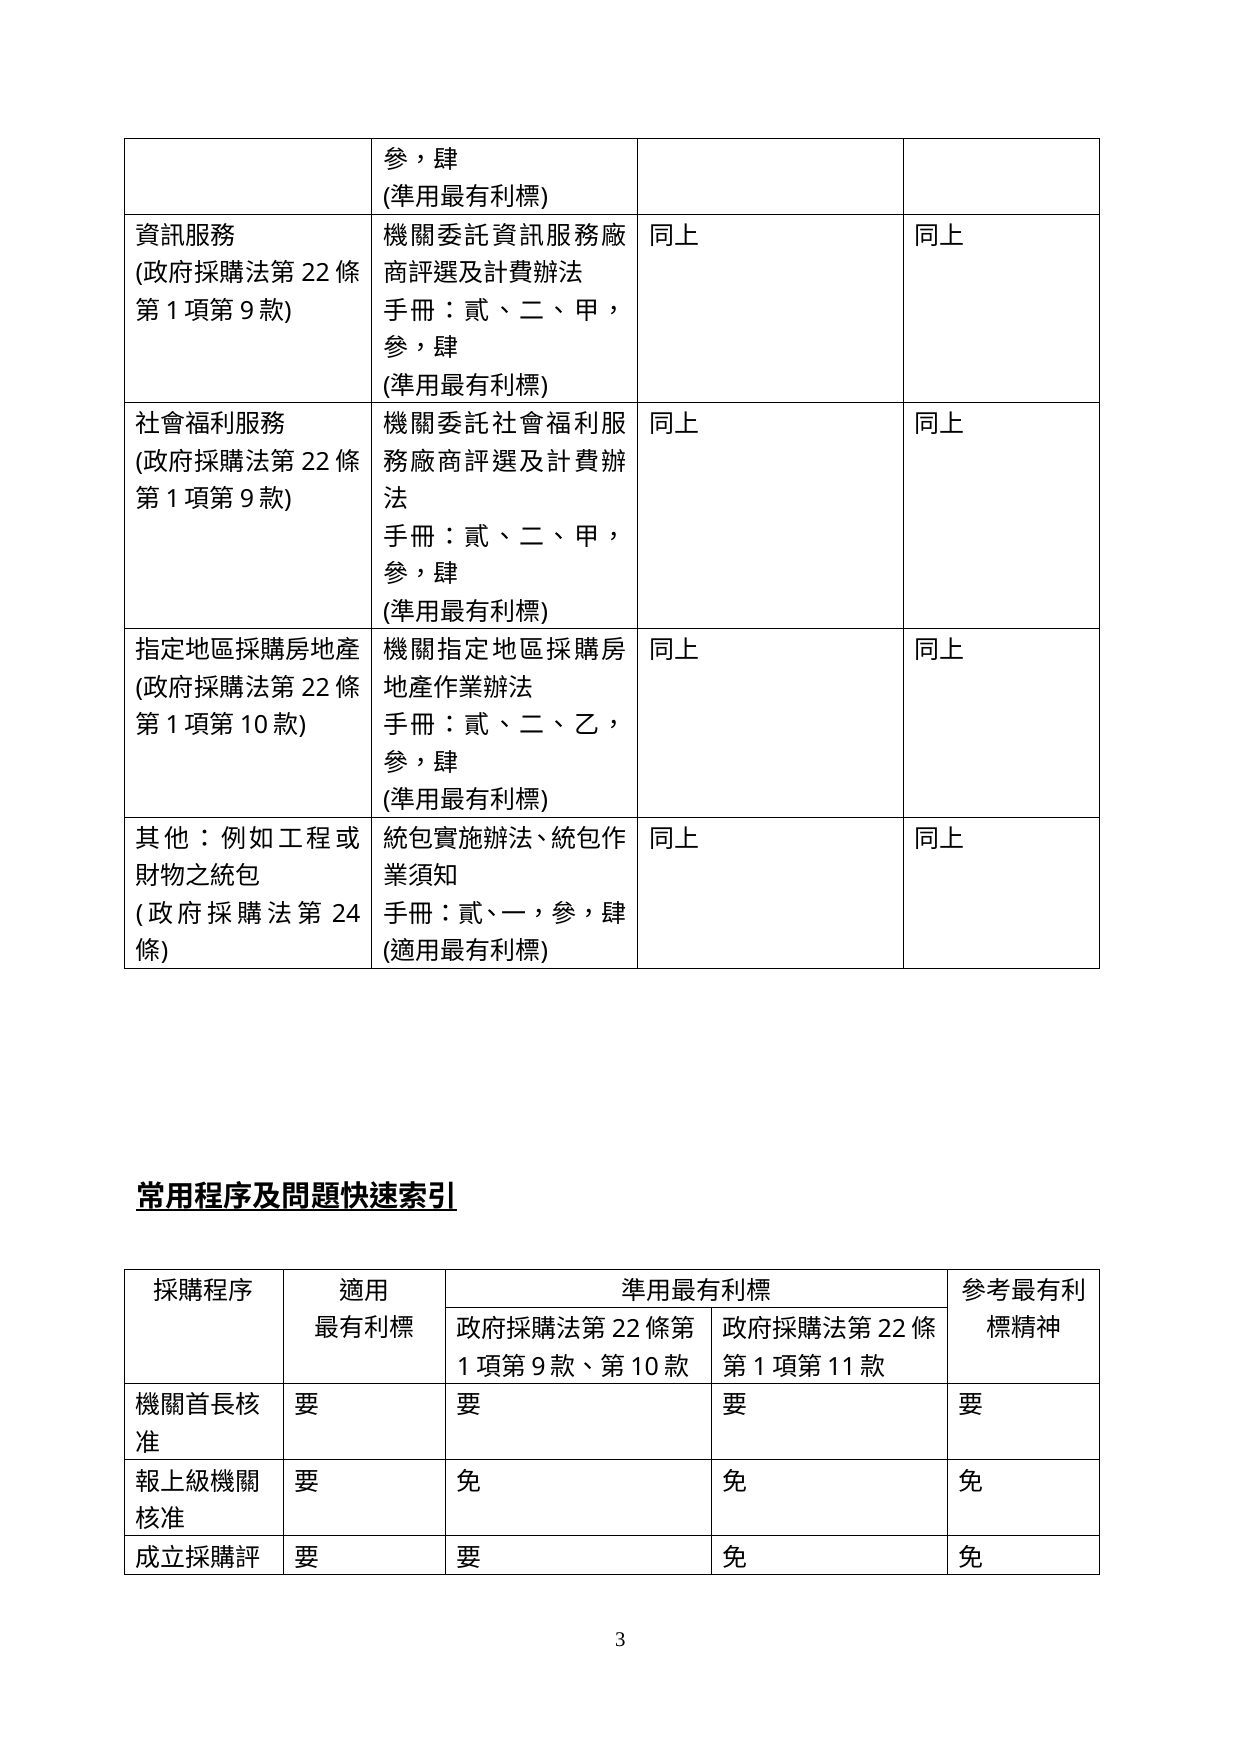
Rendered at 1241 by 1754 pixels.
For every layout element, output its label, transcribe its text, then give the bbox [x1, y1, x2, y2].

table_cell 同上 [904, 629, 1099, 817]
table_cell 參，肆 (準用最有利標) [372, 139, 637, 213]
table_cell 免 [948, 1460, 1099, 1535]
table_header 採購程序 [125, 1270, 283, 1383]
table_cell 要 [284, 1536, 445, 1574]
table_cell 同上 [638, 818, 903, 968]
table_cell 統包實施辦法、統包作業須知 手冊：貳、一，參，肆(適用最有利標) [372, 818, 637, 968]
table_cell [125, 139, 371, 213]
table_cell 機關委託社會福利服務廠商評選及計費辦法 手冊：貳、二、甲，參，肆 (準用最有利標) [372, 403, 637, 628]
table_cell 免 [712, 1460, 947, 1535]
table_cell [638, 139, 903, 213]
table_cell 同上 [904, 215, 1099, 402]
table_cell 政府採購法第22條第1項第9款、第10款 [446, 1308, 711, 1383]
table_cell 要 [712, 1384, 947, 1459]
table_cell 指定地區採購房地產 (政府採購法第22條第1項第10款) [125, 629, 371, 817]
table_cell 機關指定地區採購房地產作業辦法 手冊：貳、二、乙，參，肆 (準用最有利標) [372, 629, 637, 817]
table_cell 政府採購法第22條第1項第11款 [712, 1308, 947, 1383]
table_cell 其他：例如工程或財物之統包 (政府採購法第24條) [125, 818, 371, 968]
table_cell 同上 [638, 629, 903, 817]
table_cell 免 [948, 1536, 1099, 1574]
table_cell 要 [446, 1384, 711, 1459]
table_cell 同上 [904, 818, 1099, 968]
table_cell 要 [284, 1460, 445, 1535]
table_cell 免 [446, 1460, 711, 1535]
table_cell 資訊服務 (政府採購法第22條第1項第9款) [125, 215, 371, 402]
table_header 參考最有利標精神 [948, 1270, 1099, 1383]
table_cell 社會福利服務 (政府採購法第22條第1項第9款) [125, 403, 371, 628]
text 常用程序及問題快速索引 [136, 1156, 1104, 1231]
table_cell [904, 139, 1099, 213]
table_cell 同上 [638, 215, 903, 402]
table_header 適用 最有利標 [284, 1270, 445, 1383]
table_cell 報上級機關核准 [125, 1460, 283, 1535]
table_cell 機關首長核准 [125, 1384, 283, 1459]
table_cell 同上 [638, 403, 903, 628]
table_header 準用最有利標 [446, 1270, 947, 1307]
table_cell 同上 [904, 403, 1099, 628]
table_cell 要 [284, 1384, 445, 1459]
table_cell 要 [948, 1384, 1099, 1459]
table_cell 要 [446, 1536, 711, 1574]
table_cell 免 [712, 1536, 947, 1574]
table_cell 機關委託資訊服務廠商評選及計費辦法 手冊：貳、二、甲，參，肆 (準用最有利標) [372, 215, 637, 402]
table_cell 成立採購評 [125, 1536, 283, 1574]
